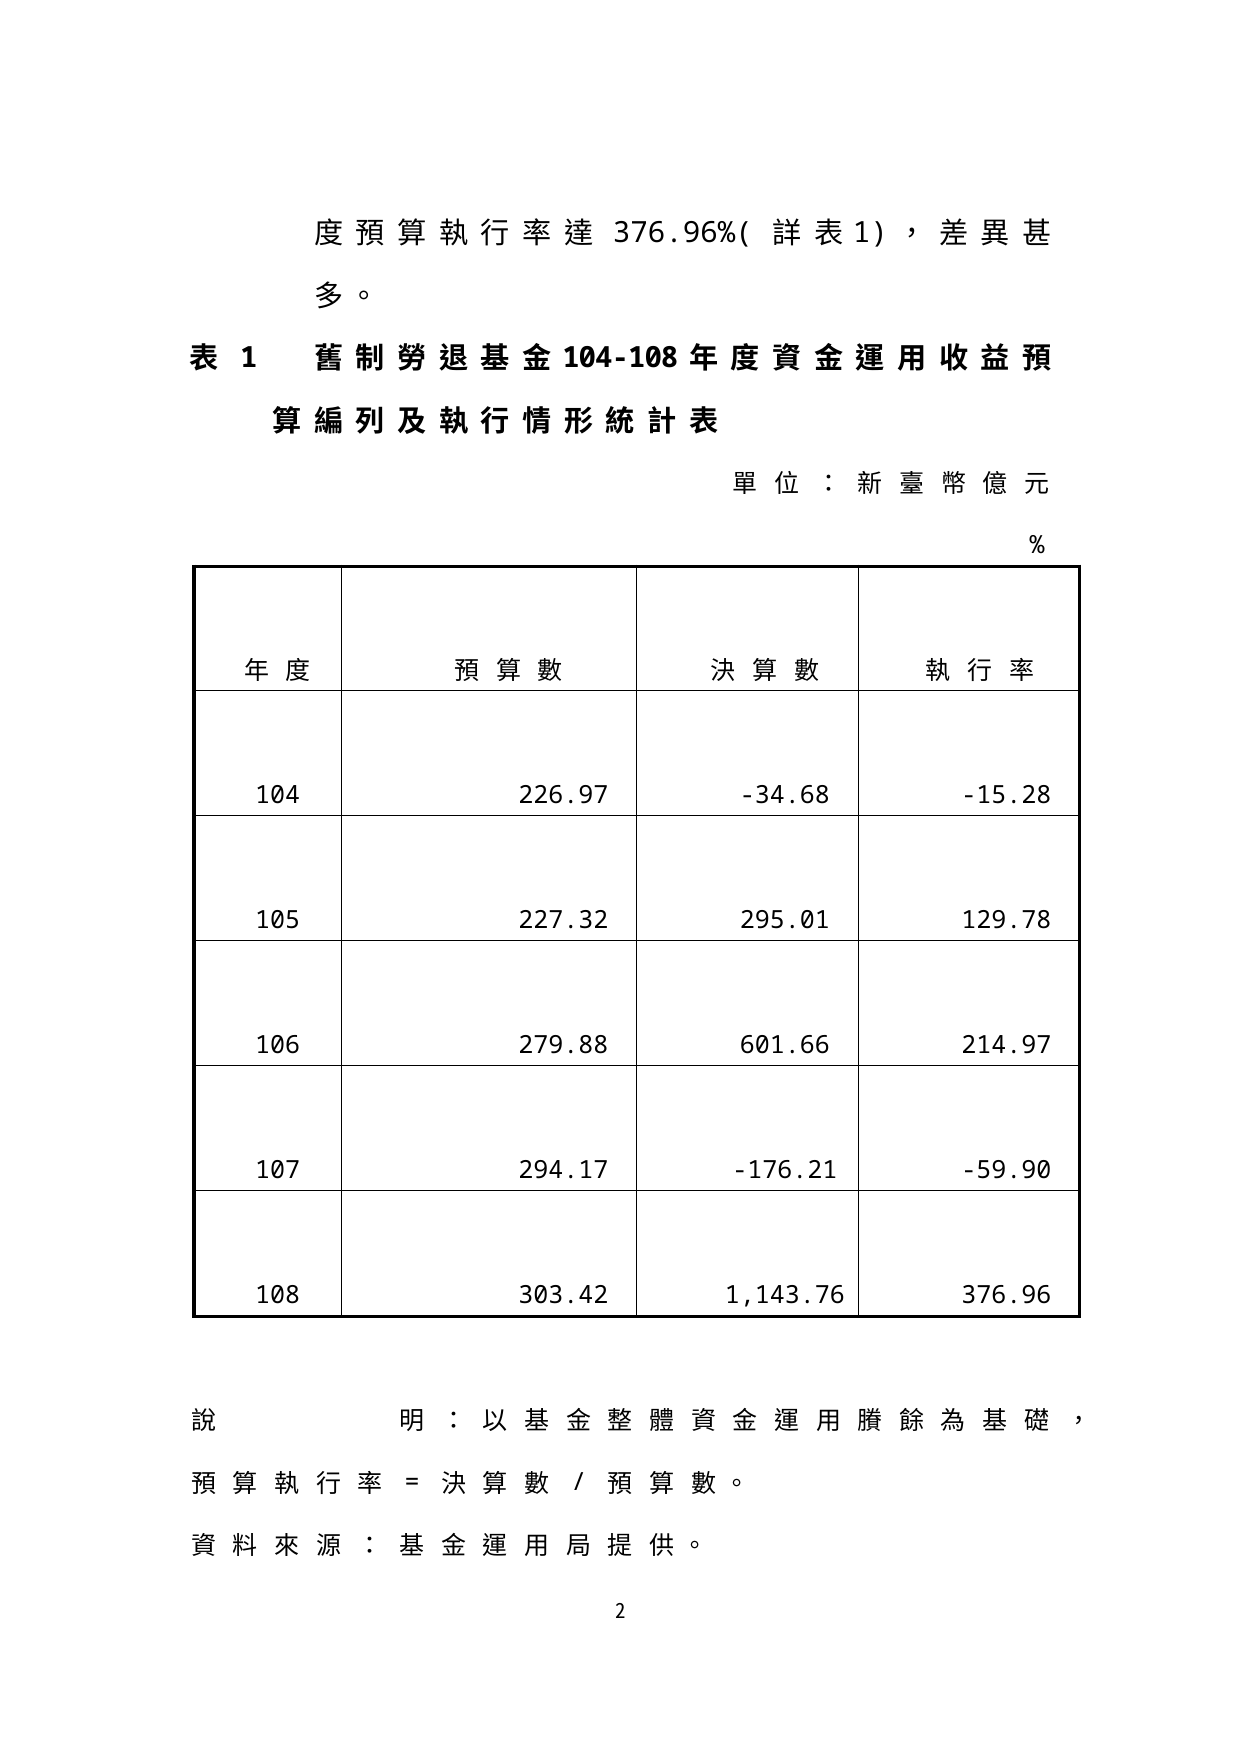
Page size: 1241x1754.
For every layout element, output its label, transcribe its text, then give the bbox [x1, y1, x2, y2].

table_cell -15.28 [859, 691, 1078, 814]
table_cell 227.32 [342, 816, 636, 939]
table_cell 105 [196, 816, 341, 939]
table_cell 294.17 [342, 1066, 636, 1189]
table_cell 376.96 [859, 1191, 1078, 1314]
text 表1 舊制勞退基金104-108年度資金運用收益預算編列及執行情形統計表 [183, 314, 1058, 439]
table_cell 303.42 [342, 1191, 636, 1314]
table_header 預算數 [342, 568, 636, 689]
table_cell 214.97 [859, 941, 1078, 1064]
text 舊制勞退基金資金規模自104年底至108年底，分別為6,594億餘元、8,183億餘元、8,687億餘元、9,258億餘元及9,425億餘元，呈逐年增加，惟資金運用收益之實際執行數與預算編列數差異頗鉅，如107年度預算執行率-59.90%， 108年度預算執行率達376.96%(詳表1)，差異甚多。 [271, 189, 1058, 314]
table_cell 108 [196, 1191, 341, 1314]
table_cell 1,143.76 [637, 1191, 858, 1314]
table_header 決算數 [637, 568, 858, 689]
table_cell 226.97 [342, 691, 636, 814]
table_cell 106 [196, 941, 341, 1064]
table_cell 104 [196, 691, 341, 814]
text 資料來源：基金運用局提供。 [183, 1502, 1058, 1564]
table_cell 107 [196, 1066, 341, 1189]
table_header 執行率 [859, 568, 1078, 689]
text 單位：新臺幣億元；% [183, 439, 1058, 564]
table_cell -59.90 [859, 1066, 1078, 1189]
table_cell 295.01 [637, 816, 858, 939]
table_header 年度 [196, 568, 341, 689]
table_cell -34.68 [637, 691, 858, 814]
table_cell 129.78 [859, 816, 1078, 939]
text 說 明：以基金整體資金運用賸餘為基礎，預算執行率=決算數/預算數。 [183, 1377, 1058, 1502]
table_cell 601.66 [637, 941, 858, 1064]
table_cell -176.21 [637, 1066, 858, 1189]
table_cell 279.88 [342, 941, 636, 1064]
